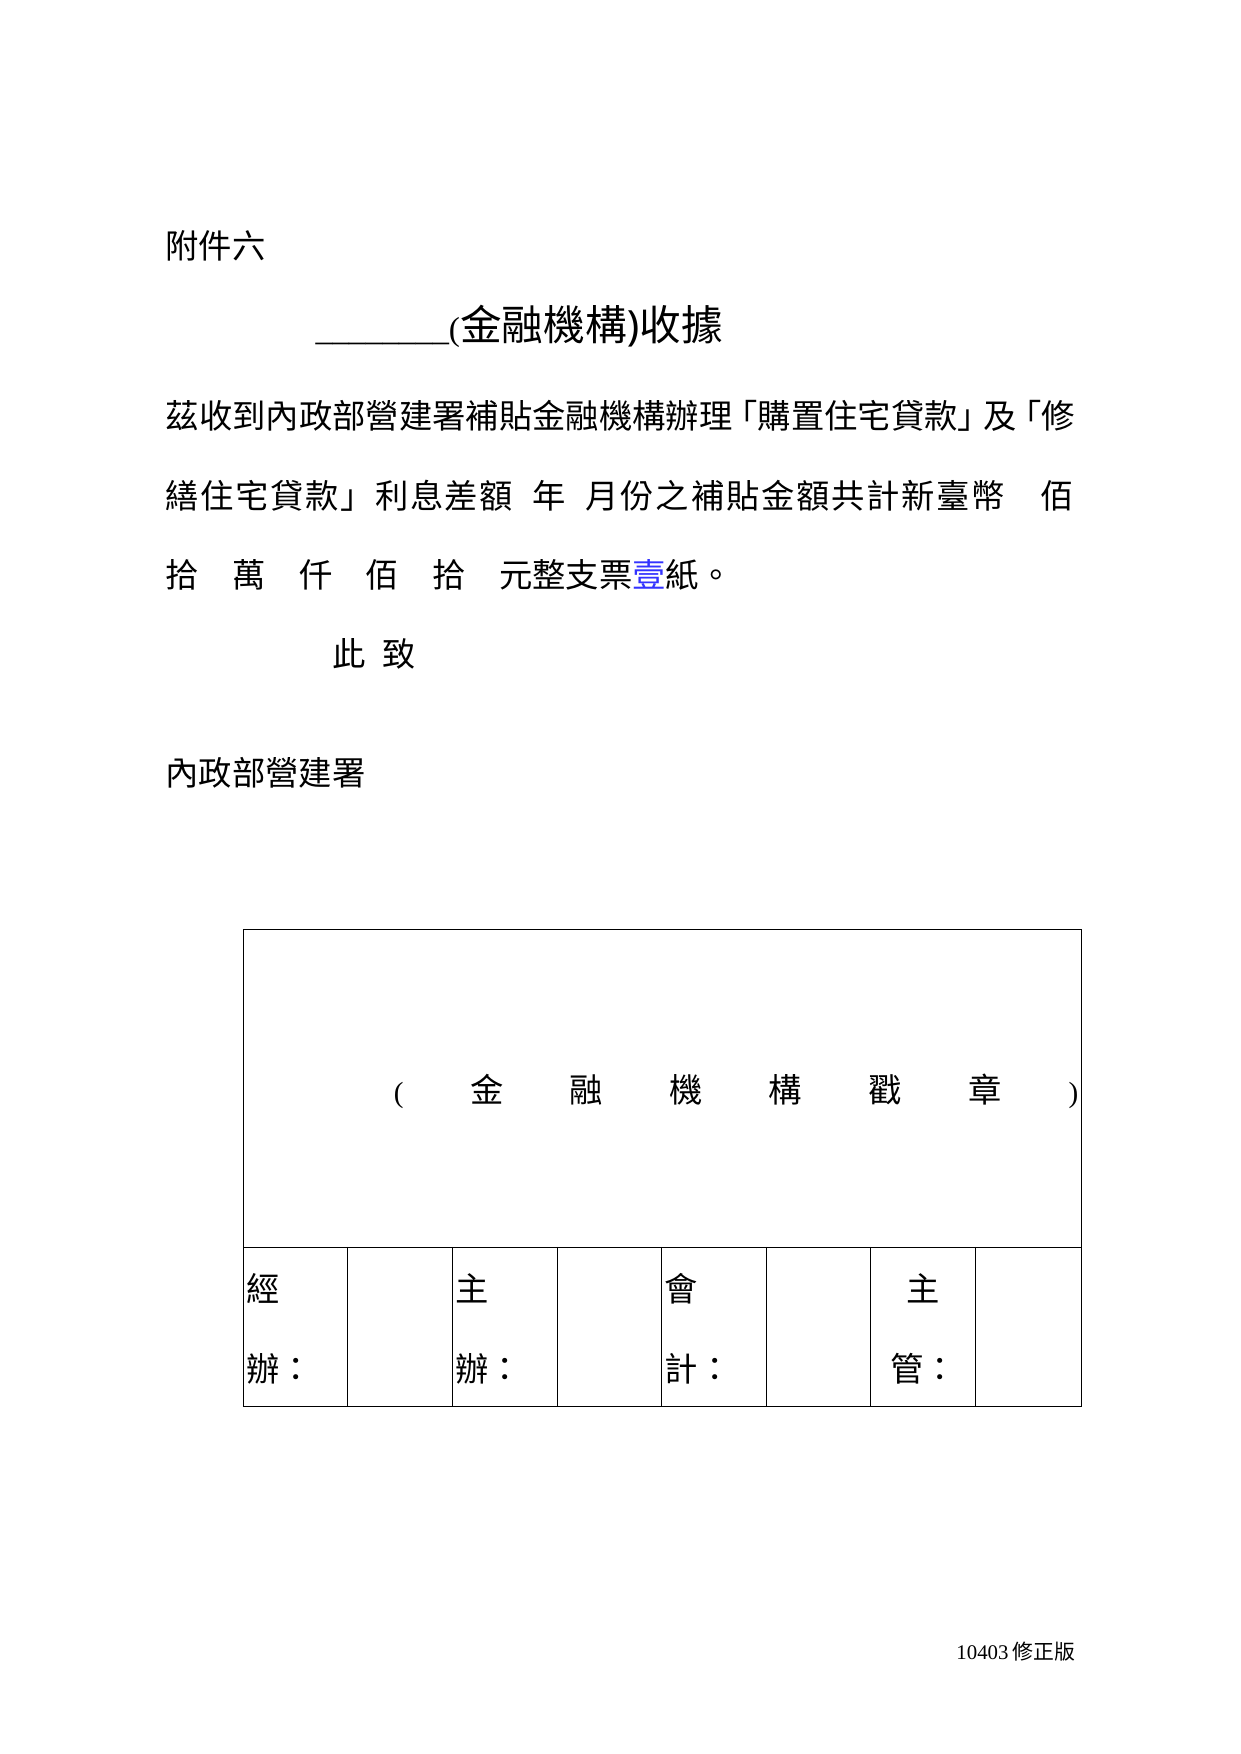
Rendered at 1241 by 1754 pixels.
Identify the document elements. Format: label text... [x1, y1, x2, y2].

text 內政部營建署 [165, 731, 1075, 810]
table_cell [976, 1248, 1081, 1406]
text 茲收到內政部營建署補貼金融機構辦理「購置住宅貸款」及「修繕住宅貸款」利息差額 年 月份之補貼金額共計新臺幣 佰 拾 萬 仟 佰 拾 元整支票壹紙。 [166, 375, 1075, 612]
table_cell 經辦： [244, 1248, 347, 1406]
table_cell 會計： [662, 1248, 766, 1406]
text 附件六 [165, 204, 1075, 283]
text 此 致 [165, 612, 1075, 692]
table_cell 主管： [871, 1248, 975, 1406]
table_cell 主辦： [453, 1248, 557, 1406]
table_cell [767, 1248, 870, 1406]
table_cell [348, 1248, 452, 1406]
table_cell [558, 1248, 661, 1406]
text ________(金融機構)收據 [165, 283, 1075, 362]
table_header (金融機構戳章) [244, 930, 1081, 1247]
